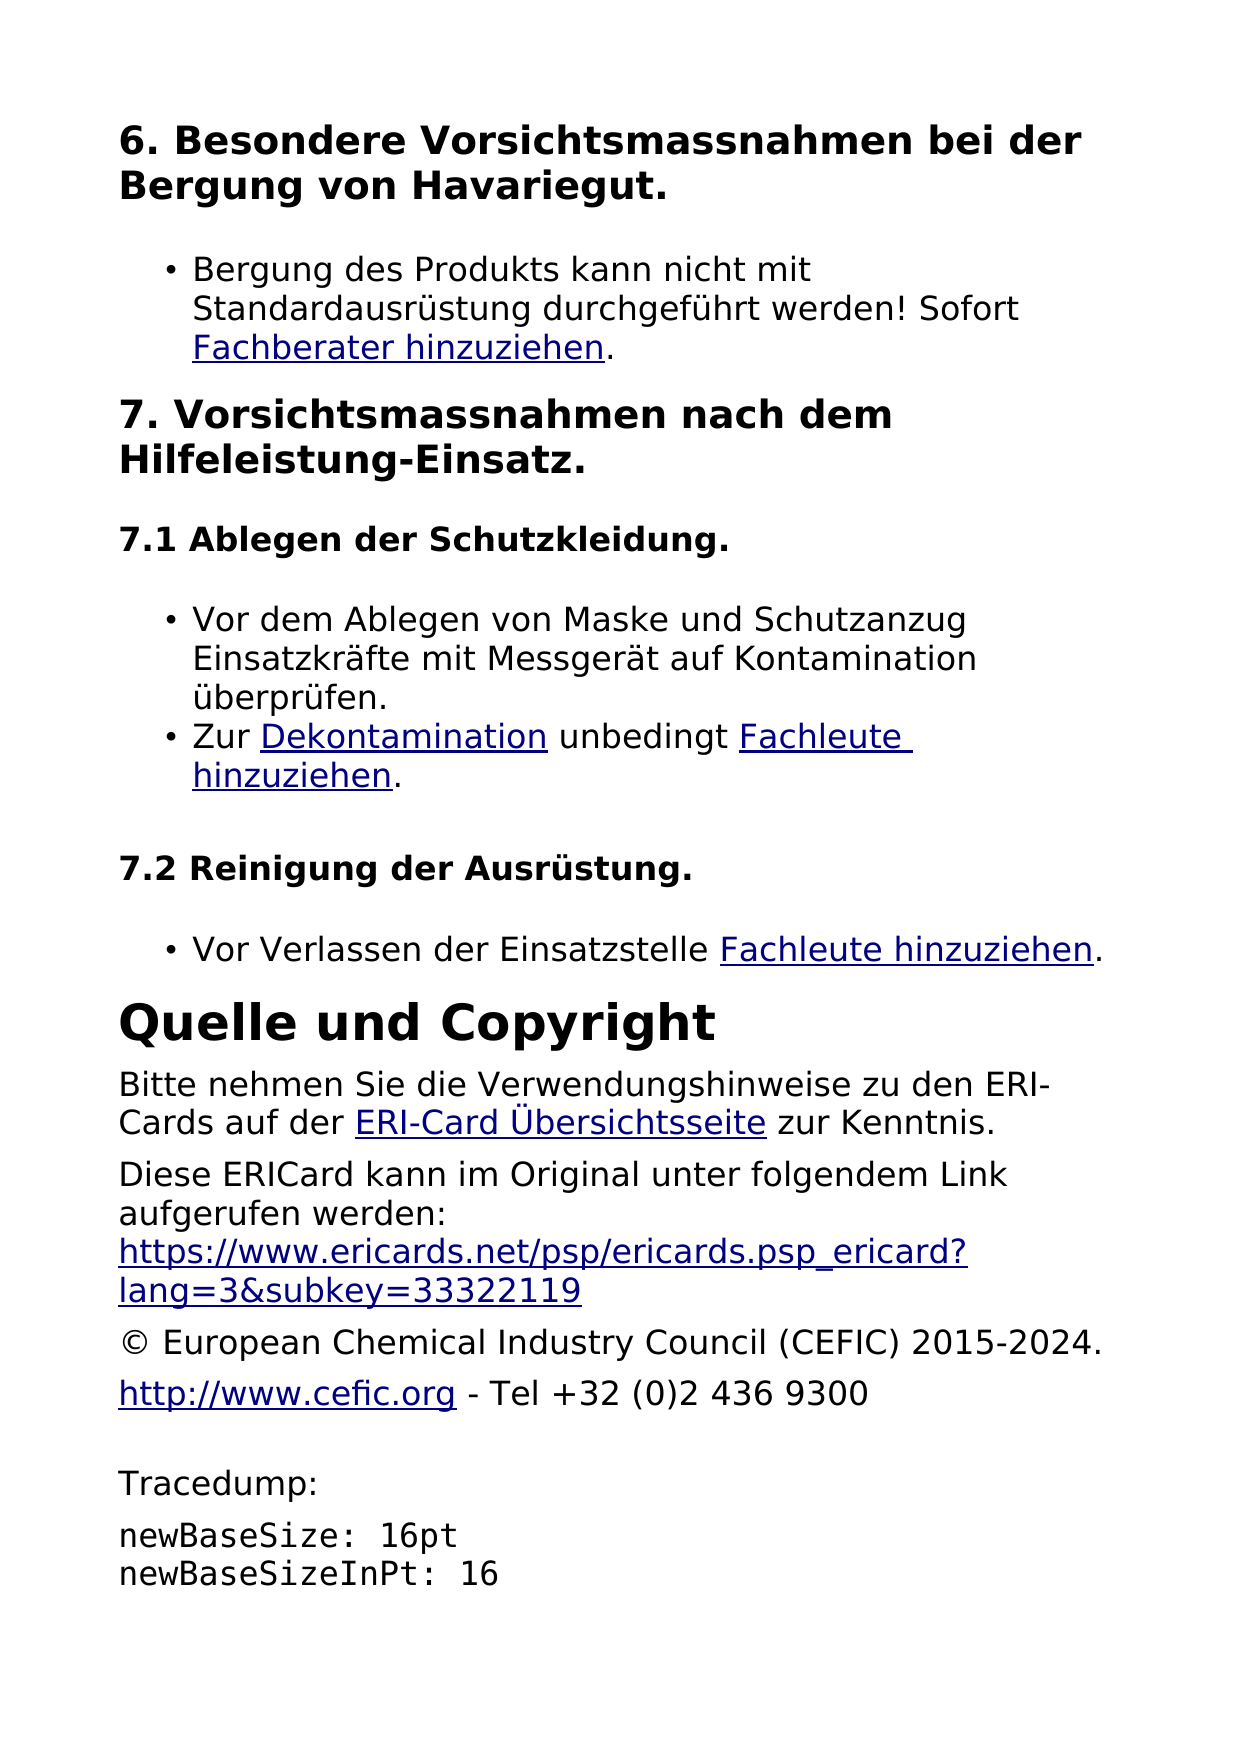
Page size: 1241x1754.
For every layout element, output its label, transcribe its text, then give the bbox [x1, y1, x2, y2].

list Vor Verlassen der Einsatzstelle Fachleute hinzuziehen. [177, 930, 1122, 969]
subtitle Quelle und Copyright [118, 994, 1122, 1052]
text Bitte nehmen Sie die Verwendungshinweise zu den ERI-Cards auf der ERI-Card Übersichtsseite zur Kenntnis. [118, 1065, 1122, 1143]
text Diese ERICard kann im Original unter folgendem Link aufgerufen werden: https://www.ericards.net/psp/ericards.psp_ericard?lang=3&subkey=33322119 [118, 1155, 1122, 1311]
list Bergung des Produkts kann nicht mit Standardausrüstung durchgeführt werden! Sofort Fachberater hinzuziehen. [177, 251, 1122, 367]
text newBaseSize: 16pt newBaseSizeInPt: 16 [118, 1516, 1122, 1594]
subtitle 6. Besondere Vorsichtsmassnahmen bei der Bergung von Havariegut. [118, 118, 1122, 208]
subtitle 7. Vorsichtsmassnahmen nach dem Hilfeleistung-Einsatz. [118, 392, 1122, 482]
subtitle 7.1 Ablegen der Schutzkleidung. [118, 520, 1122, 559]
text http://www.cefic.org - Tel +32 (0)2 436 9300 [118, 1374, 1122, 1413]
list Zur Dekontamination unbedingt Fachleute hinzuziehen. [177, 717, 1122, 795]
subtitle 7.2 Reinigung der Ausrüstung. [118, 849, 1122, 888]
list Vor dem Ablegen von Maske und Schutzanzug Einsatzkräfte mit Messgerät auf Kontamination überprüfen. [177, 601, 1122, 717]
text © European Chemical Industry Council (CEFIC) 2015-2024. [118, 1323, 1122, 1362]
text Tracedump: [118, 1426, 1122, 1503]
